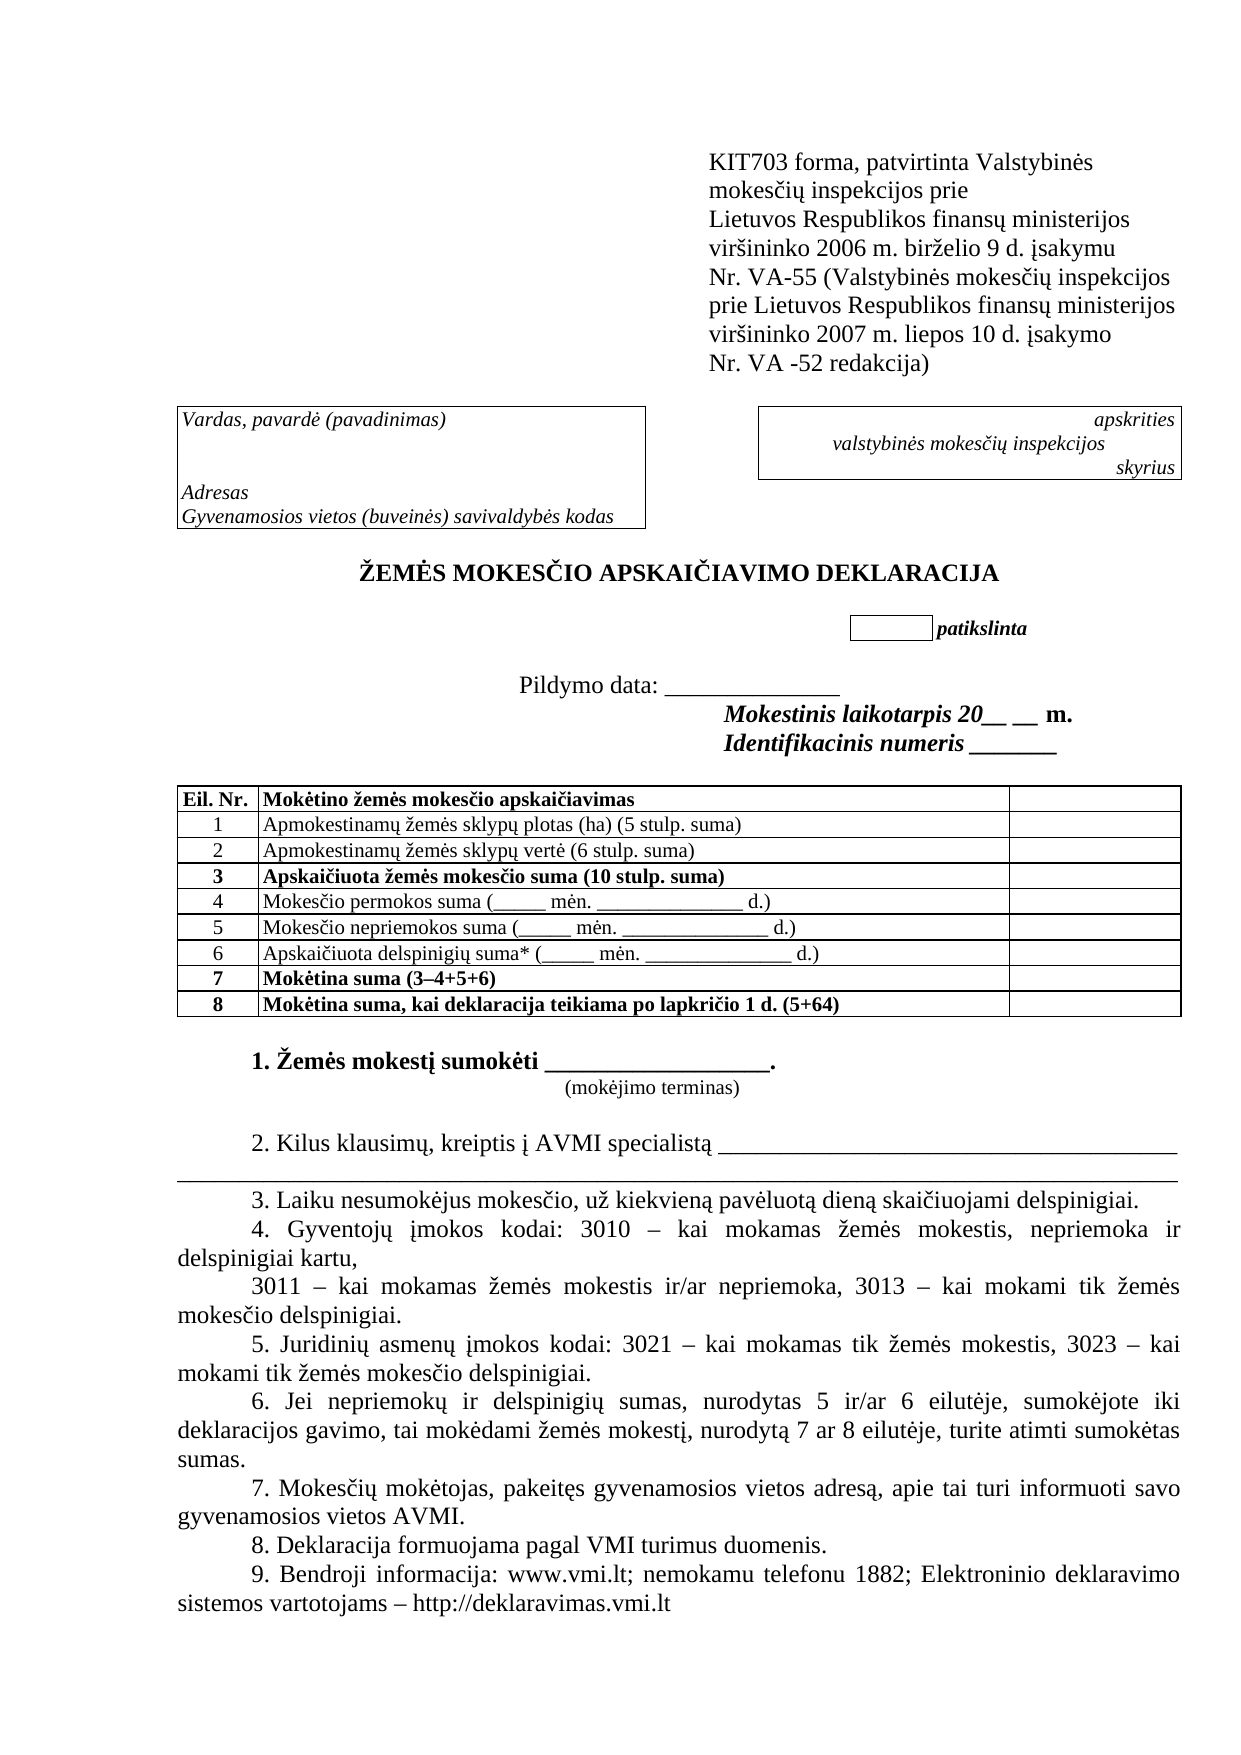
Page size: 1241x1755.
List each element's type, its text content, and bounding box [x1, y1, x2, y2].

text Nr. VA-55 (Valstybinės mokesčių inspekcijos [177, 262, 1181, 291]
table_header [1010, 787, 1180, 811]
table_header Vardas, pavardė (pavadinimas) [178, 407, 645, 479]
text 6. Jei nepriemokų ir delspinigių sumas, nurodytas 5 ir/ar 6 eilutėje, sumokėjote iki deklaracijos gavimo, tai mokėdami žemės mokestį, nurodytą 7 ar 8 eilutėje, turite atimti sumokėtas sumas. [177, 1386, 1181, 1473]
text 9. Bendroji informacija: www.vmi.lt; nemokamu telefonu 1882; Elektroninio deklaravimo sistemos vartotojams – http://deklaravimas.vmi.lt [177, 1559, 1181, 1616]
table_cell 3 [178, 864, 258, 888]
table_header Eil. Nr. [178, 787, 258, 811]
table_cell 7 [178, 966, 258, 990]
text Pildymo data: ______________ [177, 670, 1181, 699]
table_cell 2 [178, 838, 258, 862]
table_cell Adresas [178, 479, 645, 504]
text 2. Kilus klausimų, kreiptis į AVMI specialistą [177, 1128, 1181, 1156]
table_header [851, 616, 932, 640]
table_cell 6 [178, 941, 258, 964]
text Identifikacinis numeris _______ [649, 728, 1181, 756]
table_header patikslinta [933, 615, 1181, 640]
table_cell [1010, 915, 1180, 939]
text 4. Gyventojų įmokos kodai: 3010 – kai mokamas žemės mokestis, nepriemoka ir delspinigiai kartu, [177, 1214, 1181, 1271]
table_cell Apmokestinamų žemės sklypų plotas (ha) (5 stulp. suma) [259, 812, 1009, 836]
text 7. Mokesčių mokėtojas, pakeitęs gyvenamosios vietos adresą, apie tai turi informuoti savo gyvenamosios vietos AVMI. [177, 1473, 1181, 1530]
text KIT703 forma, patvirtinta Valstybinės [177, 147, 1181, 176]
table_cell Mokesčio nepriemokos suma (_____ mėn. ______________ d.) [259, 915, 1009, 939]
table_header [646, 406, 758, 479]
table_cell [1010, 889, 1180, 913]
table_cell Mokėtina suma, kai deklaracija teikiama po lapkričio 1 d. (5+64) [259, 992, 1009, 1016]
table_header [177, 615, 850, 640]
table_cell 1 [178, 812, 258, 836]
text 5. Juridinių asmenų įmokos kodai: 3021 – kai mokamas tik žemės mokestis, 3023 – kai mokami tik žemės mokesčio delspinigiai. [177, 1329, 1181, 1386]
table_header Mokėtino žemės mokesčio apskaičiavimas [259, 787, 1009, 811]
table_cell Gyvenamosios vietos (buveinės) savivaldybės kodas [178, 504, 645, 528]
table_cell [1010, 864, 1180, 888]
table_header apskrities valstybinės mokesčių inspekcijos skyrius [759, 407, 1181, 479]
table_cell Apmokestinamų žemės sklypų vertė (6 stulp. suma) [259, 838, 1009, 862]
table_cell 4 [178, 889, 258, 913]
table_cell [1010, 812, 1180, 836]
text mokesčių inspekcijos prie [177, 176, 1181, 204]
text 3011 – kai mokamas žemės mokestis ir/ar nepriemoka, 3013 – kai mokami tik žemės mokesčio delspinigiai. [177, 1271, 1181, 1329]
table_cell [1010, 941, 1180, 964]
text viršininko 2006 m. birželio 9 d. įsakymu [177, 233, 1181, 262]
table_cell 5 [178, 915, 258, 939]
table_cell [1010, 992, 1180, 1016]
text viršininko 2007 m. liepos 10 d. įsakymo [177, 319, 1181, 348]
table_cell [646, 479, 1181, 528]
table_cell Mokesčio permokos suma (_____ mėn. ______________ d.) [259, 889, 1009, 913]
text Mokestinis laikotarpis 20__ __ m. [649, 699, 1181, 728]
table_cell 8 [178, 992, 258, 1016]
table_cell [1010, 838, 1180, 862]
table_cell [1010, 966, 1180, 990]
text (mokėjimo terminas) [177, 1075, 1181, 1099]
table_cell Apskaičiuota delspinigių suma* (_____ mėn. ______________ d.) [259, 941, 1009, 964]
text 3. Laiku nesumokėjus mokesčio, už kiekvieną pavėluotą dieną skaičiuojami delspinigiai. [177, 1185, 1181, 1214]
text Lietuvos Respublikos finansų ministerijos [177, 204, 1181, 233]
text ŽEMĖS MOKESČIO APSKAIČIAVIMO DEKLARACIJA [177, 558, 1181, 587]
table_cell Apskaičiuota žemės mokesčio suma (10 stulp. suma) [259, 864, 1009, 888]
text 8. Deklaracija formuojama pagal VMI turimus duomenis. [177, 1530, 1181, 1559]
text prie Lietuvos Respublikos finansų ministerijos [177, 291, 1181, 319]
text 1. Žemės mokestį sumokėti __________________. [177, 1046, 1181, 1075]
text Nr. VA -52 redakcija) [177, 348, 1181, 377]
table_cell Mokėtina suma (3–4+5+6) [259, 966, 1009, 990]
